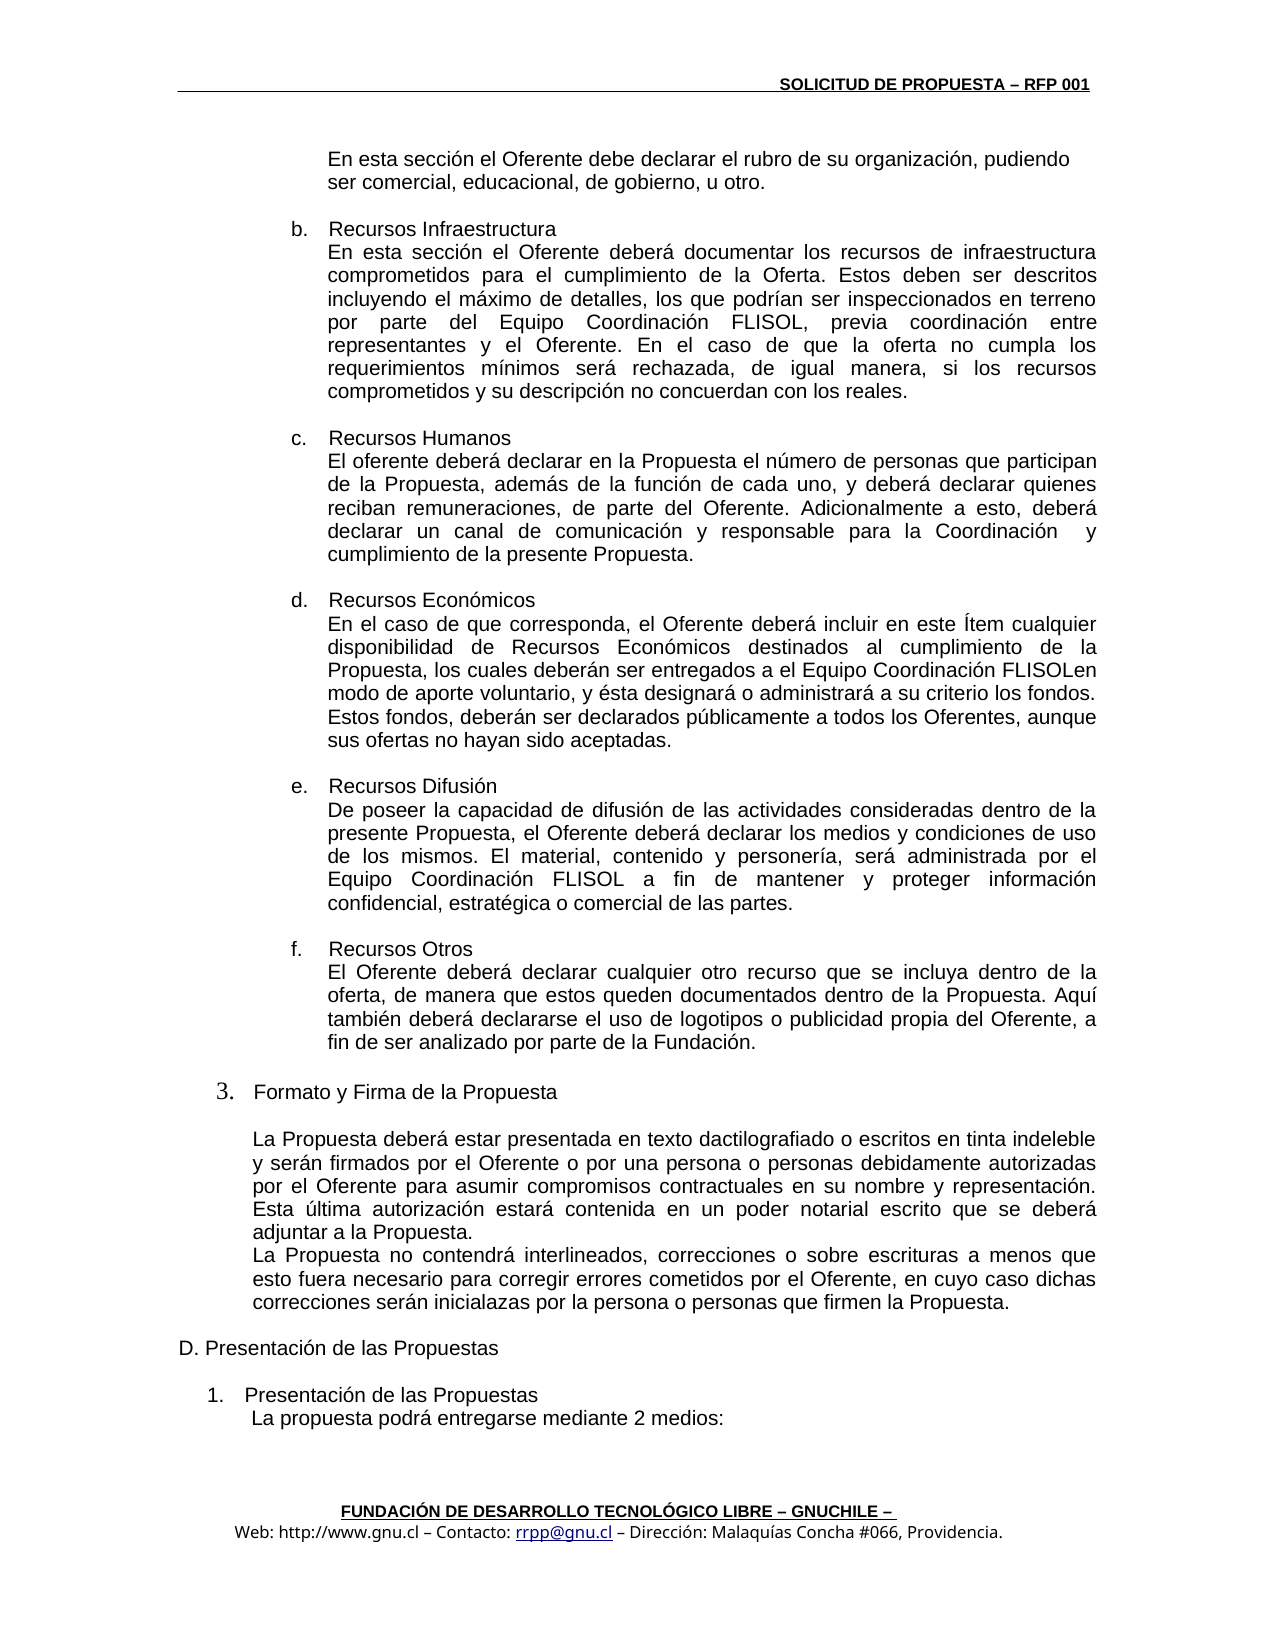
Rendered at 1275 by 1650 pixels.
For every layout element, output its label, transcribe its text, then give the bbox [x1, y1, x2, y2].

text D. Presentación de las Propuestas [178, 1337, 1098, 1360]
list Formato y Firma de la Propuesta [216, 1077, 1098, 1104]
text El oferente deberá declarar en la Propuesta el número de personas que participan de la Propuesta, además de la función de cada uno, y deberá declarar quienes reciban remuneraciones, de parte del Oferente. Adicionalmente a esto, deberá declarar un canal de comunicación y responsable para la Coordinación y cumplimiento de la presente Propuesta. [327, 450, 1098, 566]
text La Propuesta deberá estar presentada en texto dactilografiado o escritos en tinta indeleble y serán firmados por el Oferente o por una persona o personas debidamente autorizadas por el Oferente para asumir compromisos contractuales en su nombre y representación. Esta última autorización estará contenida en un poder notarial escrito que se deberá adjuntar a la Propuesta. [252, 1128, 1098, 1244]
list Recursos Económicos [291, 589, 1098, 612]
text El Oferente deberá declarar cualquier otro recurso que se incluya dentro de la oferta, de manera que estos queden documentados dentro de la Propuesta. Aquí también deberá declararse el uso de logotipos o publicidad propia del Oferente, a fin de ser analizado por parte de la Fundación. [327, 961, 1098, 1054]
list Recursos Infraestructura [291, 217, 1098, 241]
list Recursos Humanos [291, 426, 1098, 450]
text De poseer la capacidad de difusión de las actividades consideradas dentro de la presente Propuesta, el Oferente deberá declarar los medios y condiciones de uso de los mismos. El material, contenido y personería, será administrada por el Equipo Coordinación FLISOL a fin de mantener y proteger información confidencial, estratégica o comercial de las partes. [327, 798, 1098, 914]
list Recursos Otros [291, 937, 1098, 961]
list Recursos Difusión [291, 775, 1098, 798]
text En el caso de que corresponda, el Oferente deberá incluir en este Ítem cualquier disponibilidad de Recursos Económicos destinados al cumplimiento de la Propuesta, los cuales deberán ser entregados a el Equipo Coordinación FLISOLen modo de aporte voluntario, y ésta designará o administrará a su criterio los fondos. Estos fondos, deberán ser declarados públicamente a todos los Oferentes, aunque sus ofertas no hayan sido aceptadas. [327, 612, 1098, 752]
text En esta sección el Oferente deberá documentar los recursos de infraestructura comprometidos para el cumplimiento de la Oferta. Estos deben ser descritos incluyendo el máximo de detalles, los que podrían ser inspeccionados en terreno por parte del Equipo Coordinación FLISOL, previa coordinación entre representantes y el Oferente. En el caso de que la oferta no cumpla los requerimientos mínimos será rechazada, de igual manera, si los recursos comprometidos y su descripción no concuerdan con los reales. [327, 241, 1098, 403]
text La Propuesta no contendrá interlineados, correcciones o sobre escrituras a menos que esto fuera necesario para corregir errores cometidos por el Oferente, en cuyo caso dichas correcciones serán inicialazas por la persona o personas que firmen la Propuesta. [252, 1244, 1098, 1314]
list Presentación de las Propuestas [207, 1383, 1098, 1407]
text En esta sección el Oferente debe declarar el rubro de su organización, pudiendo ser comercial, educacional, de gobierno, u otro. [327, 148, 1098, 194]
text La propuesta podrá entregarse mediante 2 medios: [251, 1407, 1098, 1430]
